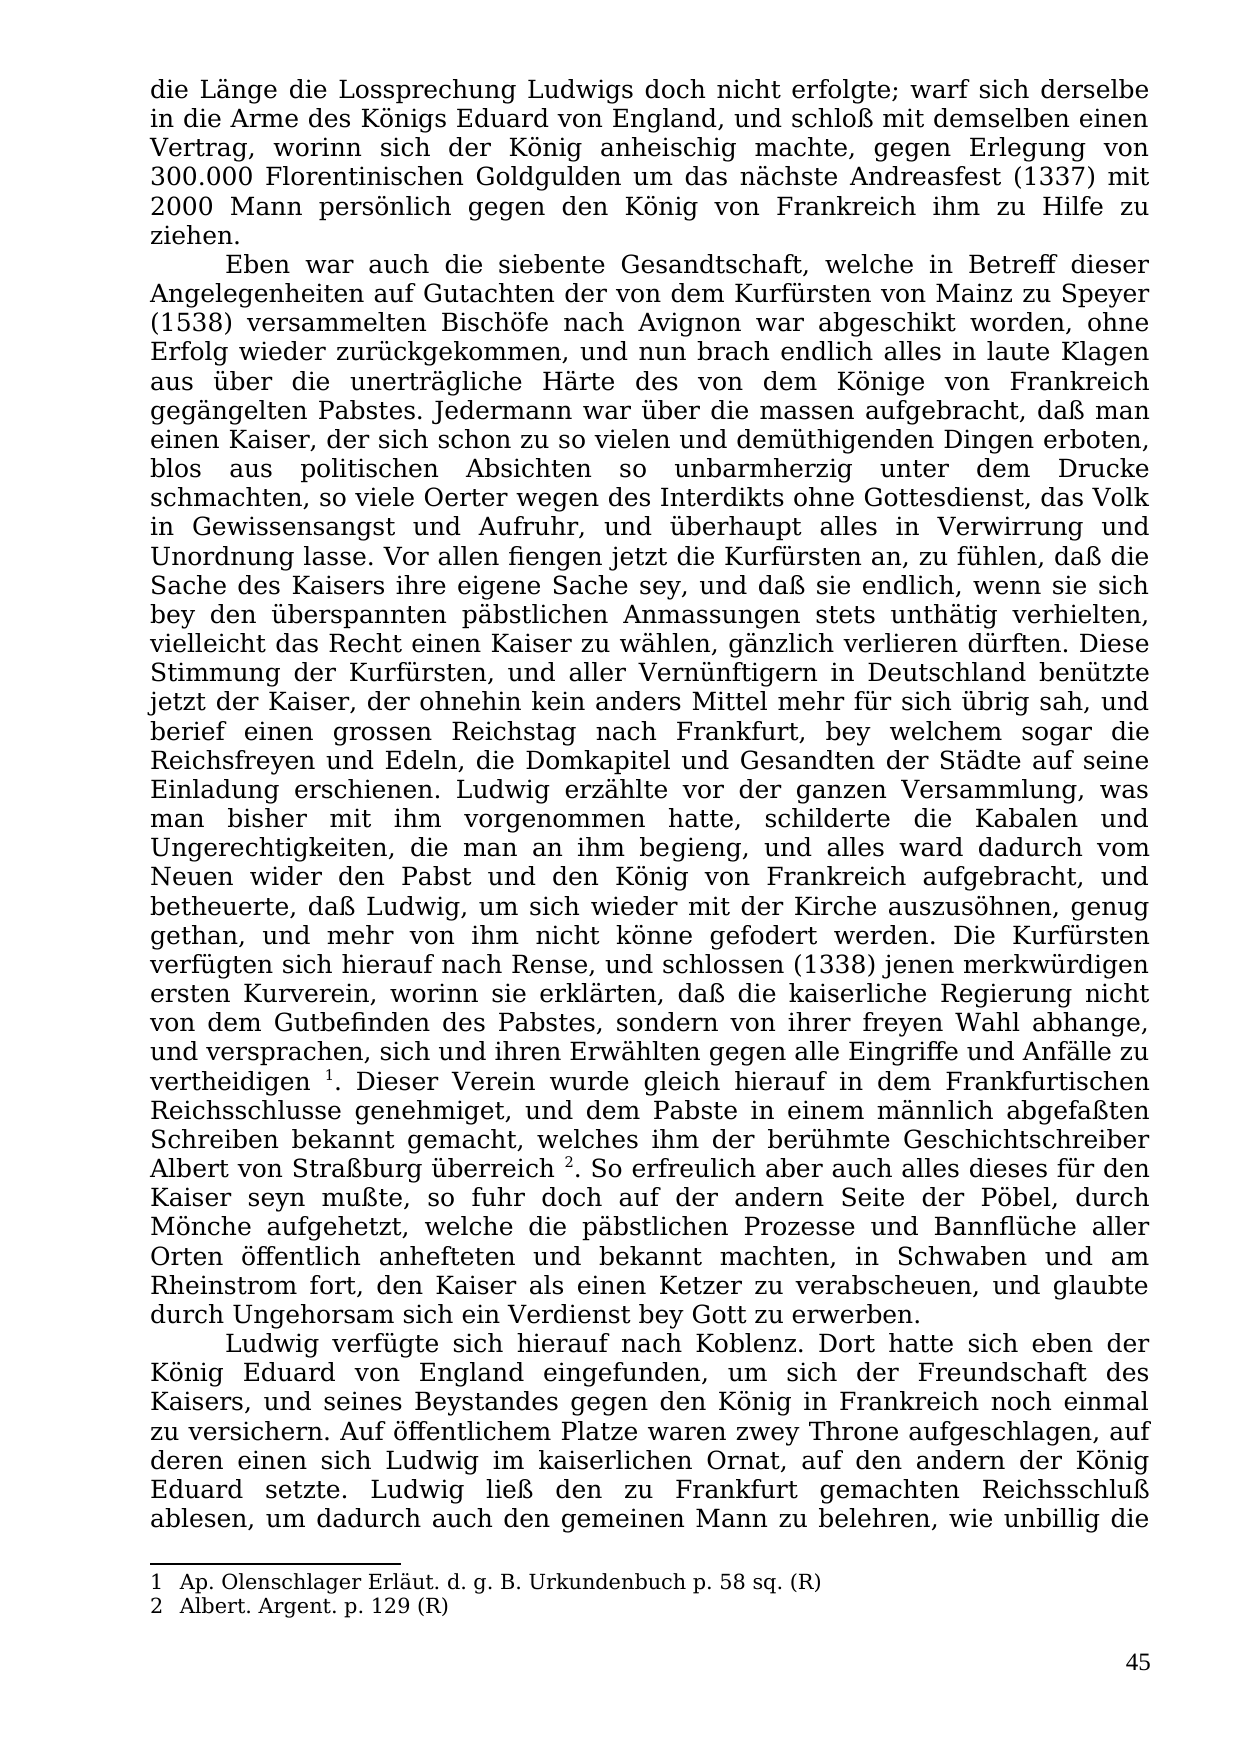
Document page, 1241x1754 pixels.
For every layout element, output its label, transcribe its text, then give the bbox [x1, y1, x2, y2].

text Eben war auch die siebente Gesandtschaft, welche in Betreff dieser Angelegenheiten auf Gutachten der von dem Kurfürsten von Mainz zu Speyer (1538) versammelten Bischöfe nach Avignon war abgeschikt worden, ohne Erfolg wieder zurückgekommen, und nun brach endlich alles in laute Klagen aus über die unerträgliche Härte des von dem Könige von Frankreich gegängelten Pabstes. Jedermann war über die massen aufgebracht, daß man einen Kaiser, der sich schon zu so vielen und demüthigenden Dingen erboten, blos aus politischen Absichten so unbarmherzig unter dem Drucke schmachten, so viele Oerter wegen des Interdikts ohne Gottesdienst, das Volk in Gewissensangst und Aufruhr, und überhaupt alles in Verwirrung und Unordnung lasse. Vor allen fiengen jetzt die Kurfürsten an, zu fühlen, daß die Sache des Kaisers ihre eigene Sache sey, und daß sie endlich, wenn sie sich bey den überspannten päbstlichen Anmassungen stets unthätig verhielten, vielleicht das Recht einen Kaiser zu wählen, gänzlich verlieren dürften. Diese Stimmung der Kur­fürsten, und aller Vernünftigern in Deutschland benützte jetzt der Kaiser, der ohnehin kein anders Mittel mehr für sich übrig sah, und berief einen grossen Reichstag nach Frankfurt, bey welchem sogar die Reichsfreyen und Edeln, die Domkapitel und Gesandten der Städte auf seine Einladung erschienen. Ludwig erzählte vor der ganzen Versammlung, was man bisher mit ihm vorgenommen hatte, schilderte die Kabalen und Ungerechtigkeiten, die man an ihm be­gieng, und alles ward dadurch vom Neuen wider den Pabst und den König von Frankreich aufgebracht, und betheuerte, daß Ludwig, um sich wieder mit der Kirche auszusöhnen, genug gethan, und mehr von ihm nicht könne gefodert werden. Die Kurfürsten verfügten sich hierauf nach Rense, und schlossen (1338) jenen merkwürdigen ersten Kurverein, worinn sie erklärten, daß die kaiserliche Regierung nicht von dem Gutbefinden des Pabstes, sondern von ihrer freyen Wahl abhange, und versprachen, sich und ihren Erwählten gegen alle Eingriffe und Anfälle zu vertheidigen . Dieser Verein wurde gleich hierauf in dem Frankfurtischen Reichsschlusse genehmiget, und dem Pabste in einem männlich abgefaßten Schreiben bekannt gemacht, welches ihm der berühmte Geschichtschreiber Albert von Straßburg überreich . So erfreulich aber auch alles dieses für den Kaiser seyn mußte, so fuhr doch auf der andern Seite der Pöbel, durch Mönche aufgehetzt, welche die päbstlichen Prozesse und Bannflüche aller Orten öffentlich anhefteten und bekannt machten, in Schwaben und am Rheinstrom fort, den Kaiser als einen Ketzer zu verabscheuen, und glaubte durch Ungehorsam sich ein Verdienst bey Gott zu erwerben. [150, 250, 1151, 1329]
text Ludwig verfügte sich hierauf nach Koblenz. Dort hatte sich eben der König Eduard von England eingefunden, um sich der Freundschaft des Kaisers, und seines Beystandes gegen den König in Frankreich noch einmal zu versichern. Auf öffentlichem Platze waren zwey Throne aufgeschlagen, auf deren einen sich Ludwig im kaiserlichen Ornat, auf den andern der König Eduard setzte. Ludwig ließ den zu Frankfurt gemachten Reichsschluß ablesen, um dadurch auch den gemeinen Mann zu belehren, wie unbillig die [150, 1329, 1151, 1533]
text die Länge die Lossprechung Ludwigs doch nicht erfolgte; warf sich derselbe in die Arme des Königs Eduard von England, und schloß mit demselben einen Vertrag, worinn sich der König anheischig machte, gegen Erlegung von 300.000 Florentinischen Goldgulden um das nächste Andreasfest (1337) mit 2000 Mann persönlich gegen den König von Frankreich ihm zu Hilfe zu ziehen. [150, 75, 1151, 250]
text Albert. Argent. p. 129 (R) [150, 1594, 1151, 1618]
text Ap. Olenschlager Erläut. d. g. B. Urkundenbuch p. 58 sq. (R) [150, 1570, 1151, 1594]
